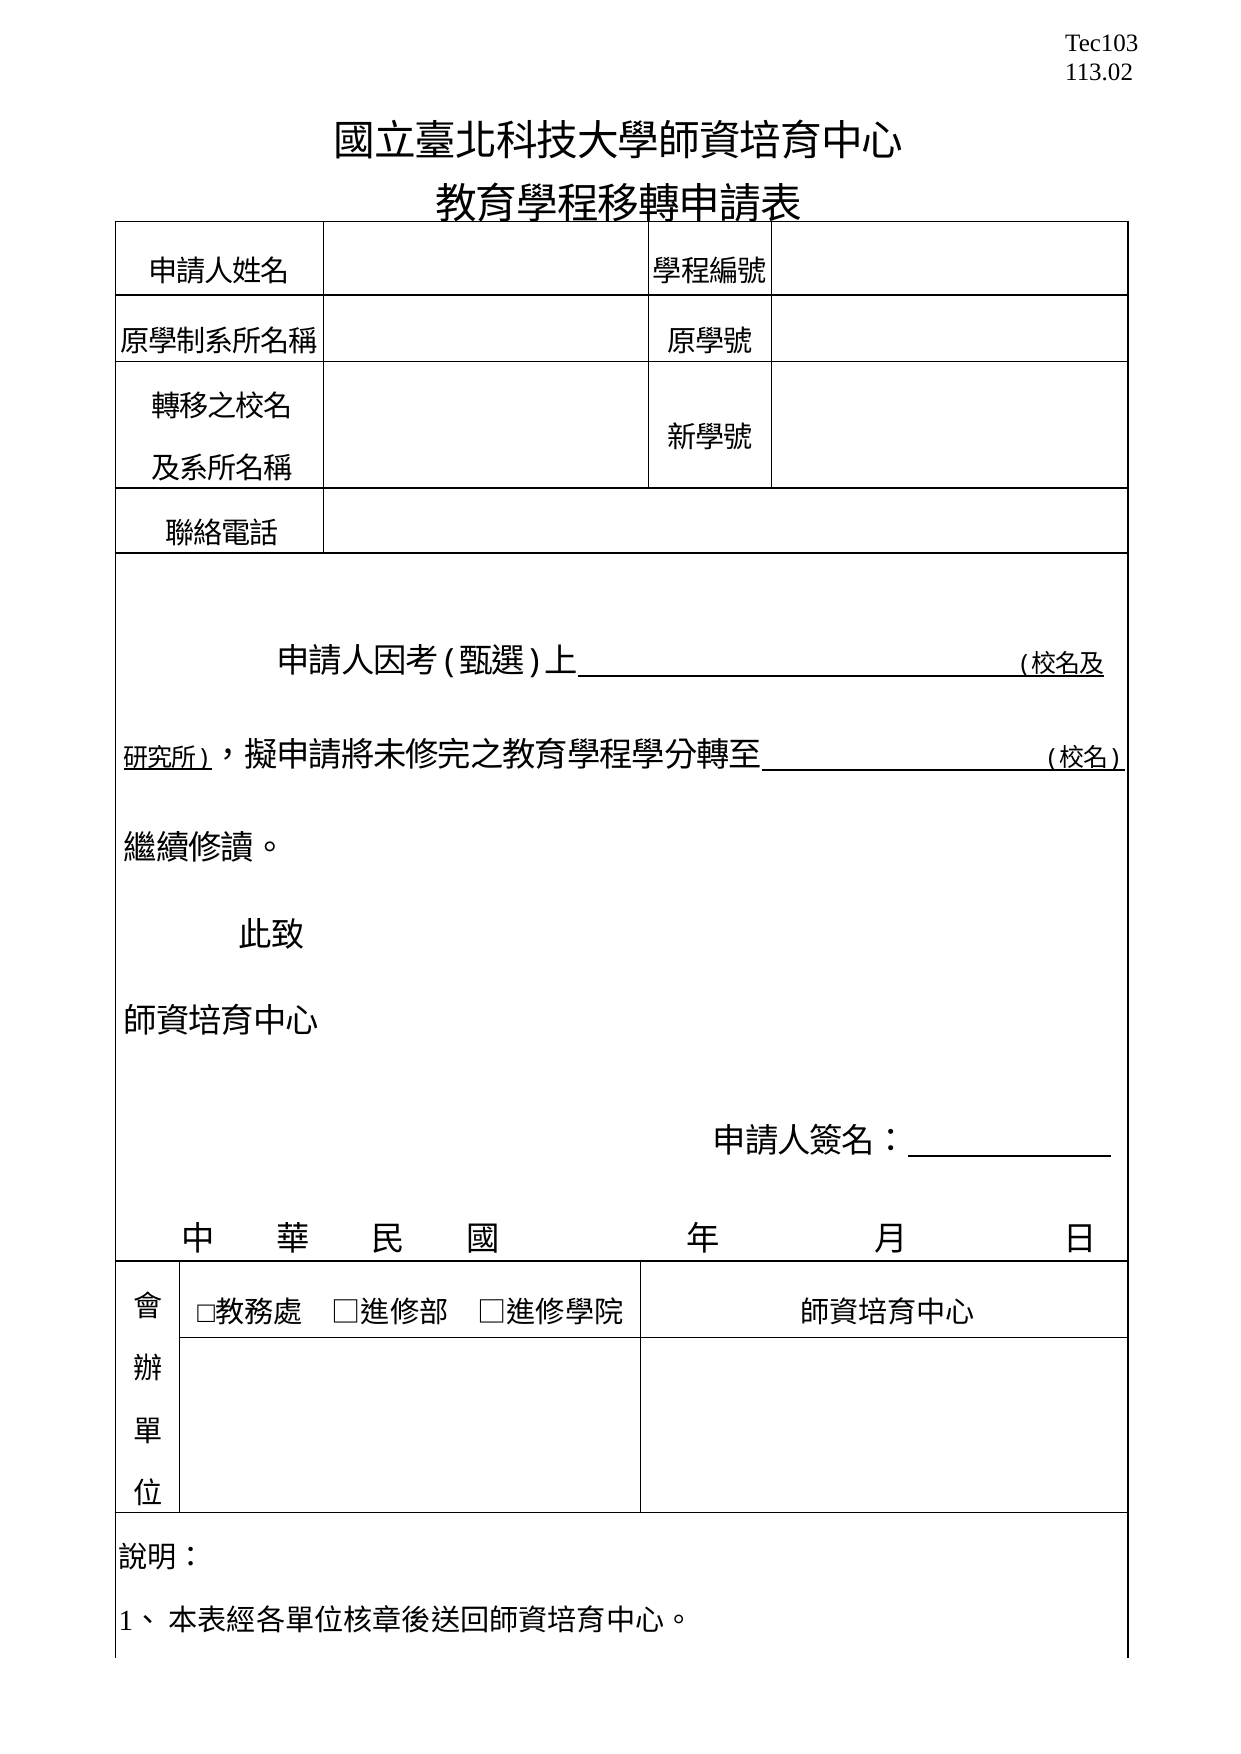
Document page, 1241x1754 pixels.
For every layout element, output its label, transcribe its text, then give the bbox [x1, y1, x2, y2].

text 教育學程移轉申請表 [112, 158, 1125, 221]
table_cell [324, 362, 648, 487]
table_cell [772, 362, 1127, 487]
table_cell 申請人因考(甄選)上 (校名及研究所)，擬申請將未修完之教育學程學分轉至 (校名)繼續修讀。 此致 師資培育中心 申請人簽名： 中 華 民 國 年 月 日 [116, 554, 1127, 1260]
table_cell [772, 296, 1127, 361]
table_header [324, 222, 648, 294]
table_cell 原學制系所名稱 [116, 296, 323, 361]
table_cell 聯絡電話 [116, 489, 323, 552]
table_cell 師資培育中心 [641, 1262, 1127, 1337]
text 國立臺北科技大學師資培育中心 [112, 21, 1181, 158]
table_cell 新學號 [649, 362, 771, 487]
table_cell [324, 296, 648, 361]
text 113.02 [1065, 57, 1166, 86]
table_header 申請人姓名 [116, 222, 323, 294]
table_cell □教務處 □進修部 □進修學院 [180, 1262, 640, 1337]
table_cell 說明： 本表經各單位核章後送回師資培育中心。 申請期間為每年6月1日至6月20日止。 依據教育部85年5月28日台(85)師(二)字第85041728號函。 [116, 1513, 1127, 1658]
table_cell 會 辦 單 位 [116, 1262, 179, 1512]
text Tec103 [1065, 28, 1166, 57]
table_header [772, 222, 1127, 294]
table_cell [180, 1338, 640, 1512]
table_cell [641, 1338, 1127, 1512]
table_cell 轉移之校名 及系所名稱 [116, 362, 323, 487]
table_cell 原學號 [649, 296, 771, 361]
table_header 學程編號 [649, 222, 771, 294]
table_cell [324, 489, 1127, 552]
